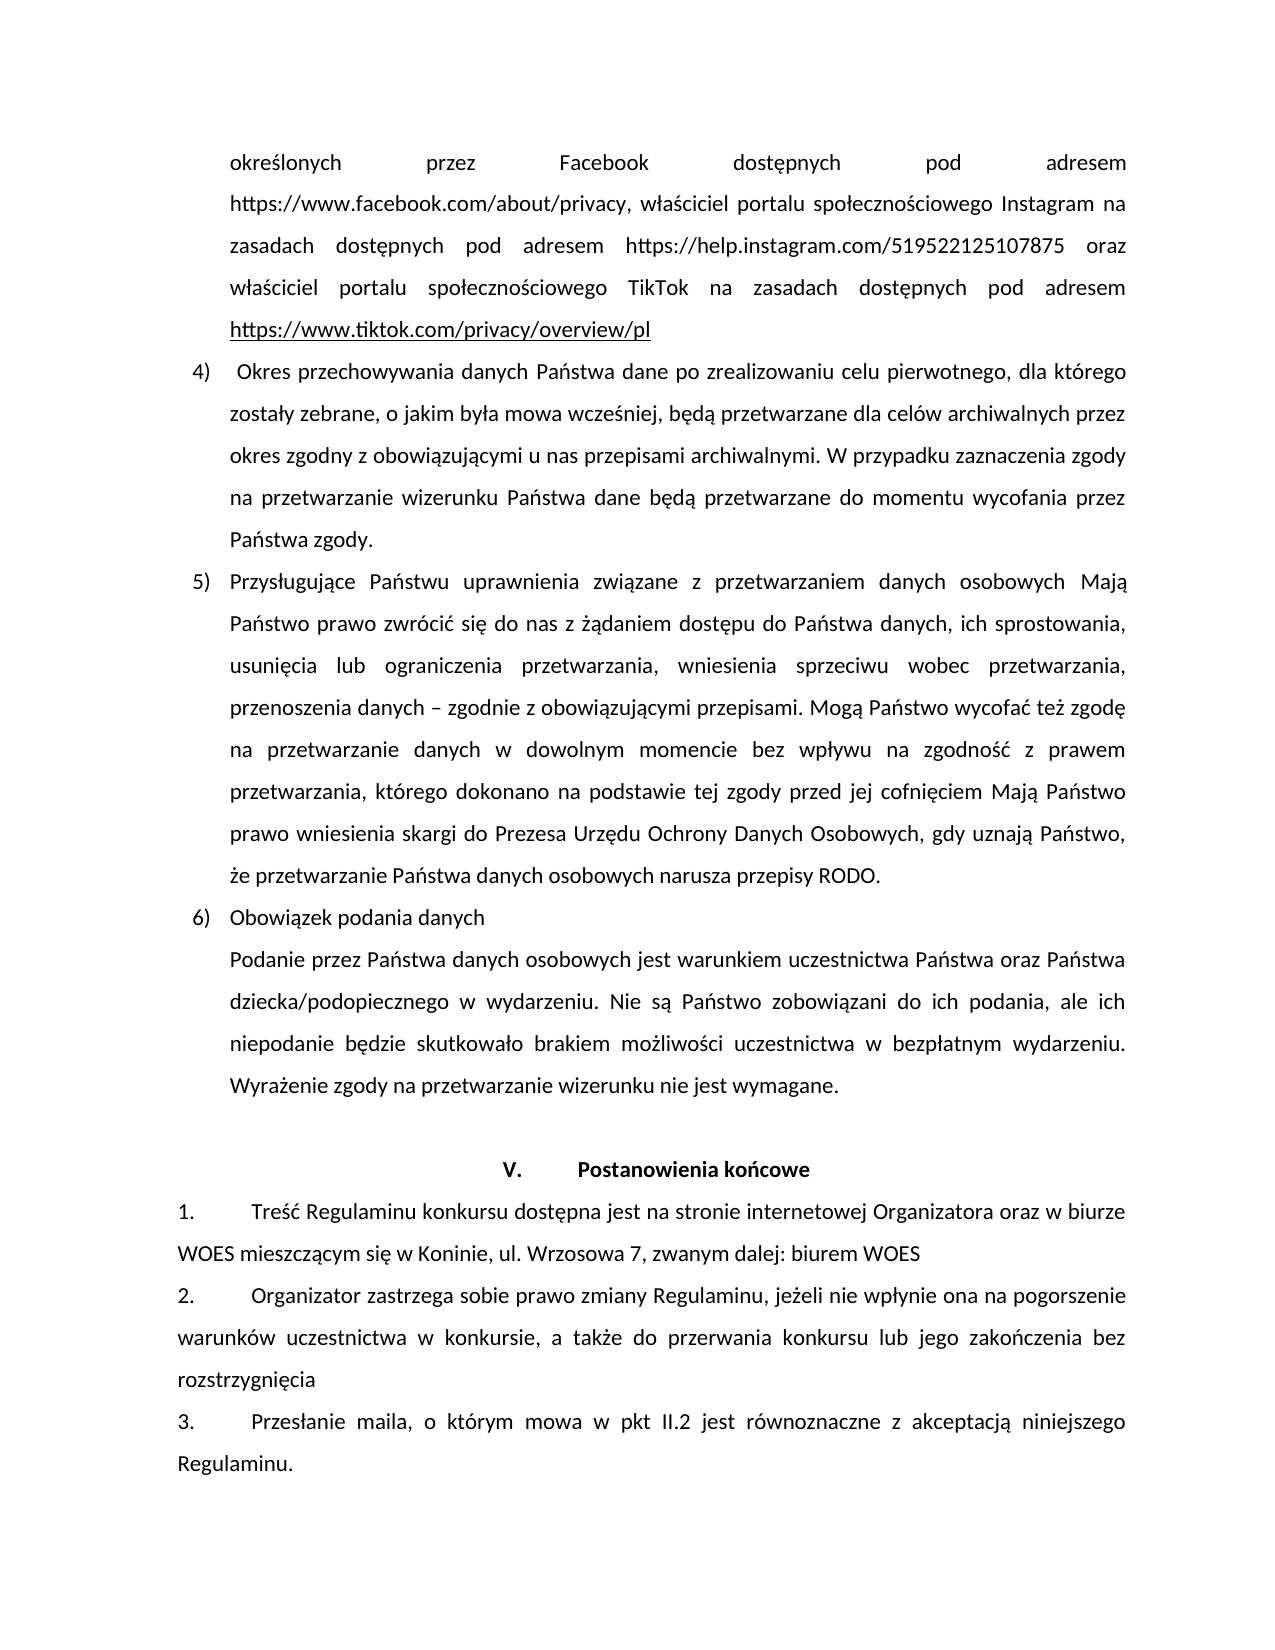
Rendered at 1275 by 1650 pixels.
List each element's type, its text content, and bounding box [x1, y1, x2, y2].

list Przesłanie maila, o którym mowa w pkt II.2 jest równoznaczne z akceptacją niniejszego Regulaminu. [177, 1407, 1127, 1477]
text określonych przez Facebook dostępnych pod adresem https://www.facebook.com/about/privacy, właściciel portalu społecznościowego Instagram na zasadach dostępnych pod adresem https://help.instagram.com/519522125107875 oraz właściciel portalu społecznościowego TikTok na zasadach dostępnych pod adresem https://www.tiktok.com/privacy/overview/pl [229, 148, 1127, 343]
list Przysługujące Państwu uprawnienia związane z przetwarzaniem danych osobowych Mają Państwo prawo zwrócić się do nas z żądaniem dostępu do Państwa danych, ich sprostowania, usunięcia lub ograniczenia przetwarzania, wniesienia sprzeciwu wobec przetwarzania, przenoszenia danych – zgodnie z obowiązującymi przepisami. Mogą Państwo wycofać też zgodę na przetwarzanie danych w dowolnym momencie bez wpływu na zgodność z prawem przetwarzania, którego dokonano na podstawie tej zgody przed jej cofnięciem Mają Państwo prawo wniesienia skargi do Prezesa Urzędu Ochrony Danych Osobowych, gdy uznają Państwo, że przetwarzanie Państwa danych osobowych narusza przepisy RODO. [192, 567, 1127, 889]
list Okres przechowywania danych Państwa dane po zrealizowaniu celu pierwotnego, dla którego zostały zebrane, o jakim była mowa wcześniej, będą przetwarzane dla celów archiwalnych przez okres zgodny z obowiązującymi u nas przepisami archiwalnymi. W przypadku zaznaczenia zgody na przetwarzanie wizerunku Państwa dane będą przetwarzane do momentu wycofania przez Państwa zgody. [192, 357, 1127, 553]
list Organizator zastrzega sobie prawo zmiany Regulaminu, jeżeli nie wpłynie ona na pogorszenie warunków uczestnictwa w konkursie, a także do przerwania konkursu lub jego zakończenia bez rozstrzygnięcia [177, 1281, 1127, 1393]
list Podanie przez Państwa danych osobowych jest warunkiem uczestnictwa Państwa oraz Państwa dziecka/podopiecznego w wydarzeniu. Nie są Państwo zobowiązani do ich podania, ale ich niepodanie będzie skutkowało brakiem możliwości uczestnictwa w bezpłatnym wydarzeniu. Wyrażenie zgody na przetwarzanie wizerunku nie jest wymagane. [229, 945, 1127, 1099]
list Postanowienia końcowe [185, 1155, 1127, 1183]
list Treść Regulaminu konkursu dostępna jest na stronie internetowej Organizatora oraz w biurze WOES mieszczącym się w Koninie, ul. Wrzosowa 7, zwanym dalej: biurem WOES [177, 1197, 1127, 1267]
list Obowiązek podania danych [192, 903, 1127, 931]
